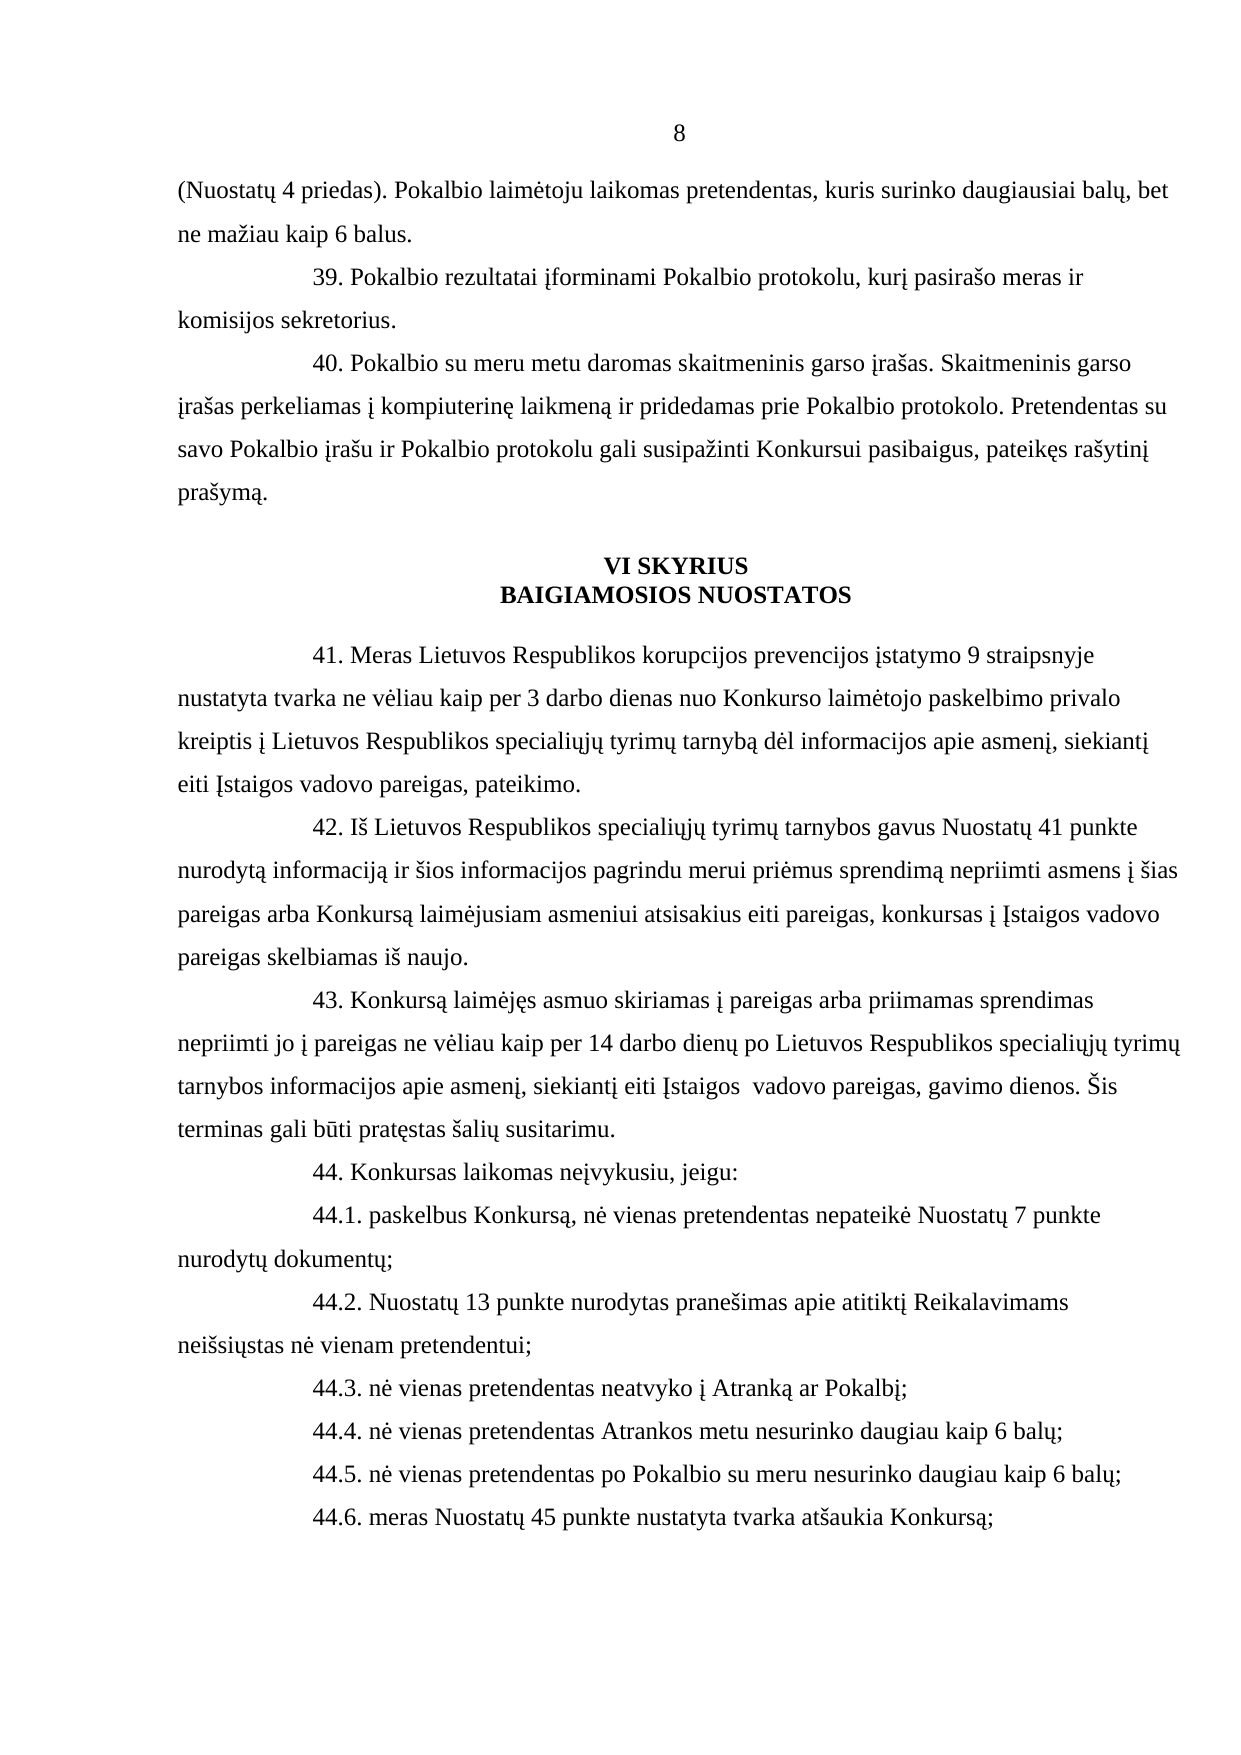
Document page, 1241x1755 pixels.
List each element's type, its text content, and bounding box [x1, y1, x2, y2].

text 44.3. nė vienas pretendentas neatvyko į Atranką ar Pokalbį; [177, 1373, 1181, 1402]
text 42. Iš Lietuvos Respublikos specialiųjų tyrimų tarnybos gavus Nuostatų 41 punkte nurodytą informaciją ir šios informacijos pagrindu merui priėmus sprendimą nepriimti asmens į šias pareigas arba Konkursą laimėjusiam asmeniui atsisakius eiti pareigas, konkursas į Įstaigos vadovo pareigas skelbiamas iš naujo. [177, 812, 1181, 971]
text 44.5. nė vienas pretendentas po Pokalbio su meru nesurinko daugiau kaip 6 balų; [177, 1459, 1181, 1488]
text 44.2. Nuostatų 13 punkte nurodytas pranešimas apie atitiktį Reikalavimams neišsiųstas nė vienam pretendentui; [177, 1287, 1181, 1359]
text 39. Pokalbio rezultatai įforminami Pokalbio protokolu, kurį pasirašo meras ir komisijos sekretorius. [177, 262, 1181, 334]
text 44.1. paskelbus Konkursą, nė vienas pretendentas nepateikė Nuostatų 7 punkte nurodytų dokumentų; [177, 1201, 1181, 1272]
text BAIGIAMOSIOS NUOSTATOS [177, 580, 1181, 609]
text 44.6. meras Nuostatų 45 punkte nustatyta tvarka atšaukia Konkursą; [177, 1502, 1181, 1531]
text VI SKYRIUS [177, 551, 1181, 580]
text 44.4. nė vienas pretendentas Atrankos metu nesurinko daugiau kaip 6 balų; [177, 1416, 1181, 1445]
text 43. Konkursą laimėjęs asmuo skiriamas į pareigas arba priimamas sprendimas nepriimti jo į pareigas ne vėliau kaip per 14 darbo dienų po Lietuvos Respublikos specialiųjų tyrimų tarnybos informacijos apie asmenį, siekiantį eiti Įstaigos vadovo pareigas, gavimo dienos. Šis terminas gali būti pratęstas šalių susitarimu. [177, 985, 1181, 1143]
text 41. Meras Lietuvos Respublikos korupcijos prevencijos įstatymo 9 straipsnyje nustatyta tvarka ne vėliau kaip per 3 darbo dienas nuo Konkurso laimėtojo paskelbimo privalo kreiptis į Lietuvos Respublikos specialiųjų tyrimų tarnybą dėl informacijos apie asmenį, siekiantį eiti Įstaigos vadovo pareigas, pateikimo. [177, 640, 1181, 798]
text (Nuostatų 4 priedas). Pokalbio laimėtoju laikomas pretendentas, kuris surinko daugiausiai balų, bet ne mažiau kaip 6 balus. [177, 176, 1181, 247]
text 40. Pokalbio su meru metu daromas skaitmeninis garso įrašas. Skaitmeninis garso įrašas perkeliamas į kompiuterinę laikmeną ir pridedamas prie Pokalbio protokolo. Pretendentas su savo Pokalbio įrašu ir Pokalbio protokolu gali susipažinti Konkursui pasibaigus, pateikęs rašytinį prašymą. [177, 348, 1181, 506]
text 44. Konkursas laikomas neįvykusiu, jeigu: [177, 1157, 1181, 1186]
